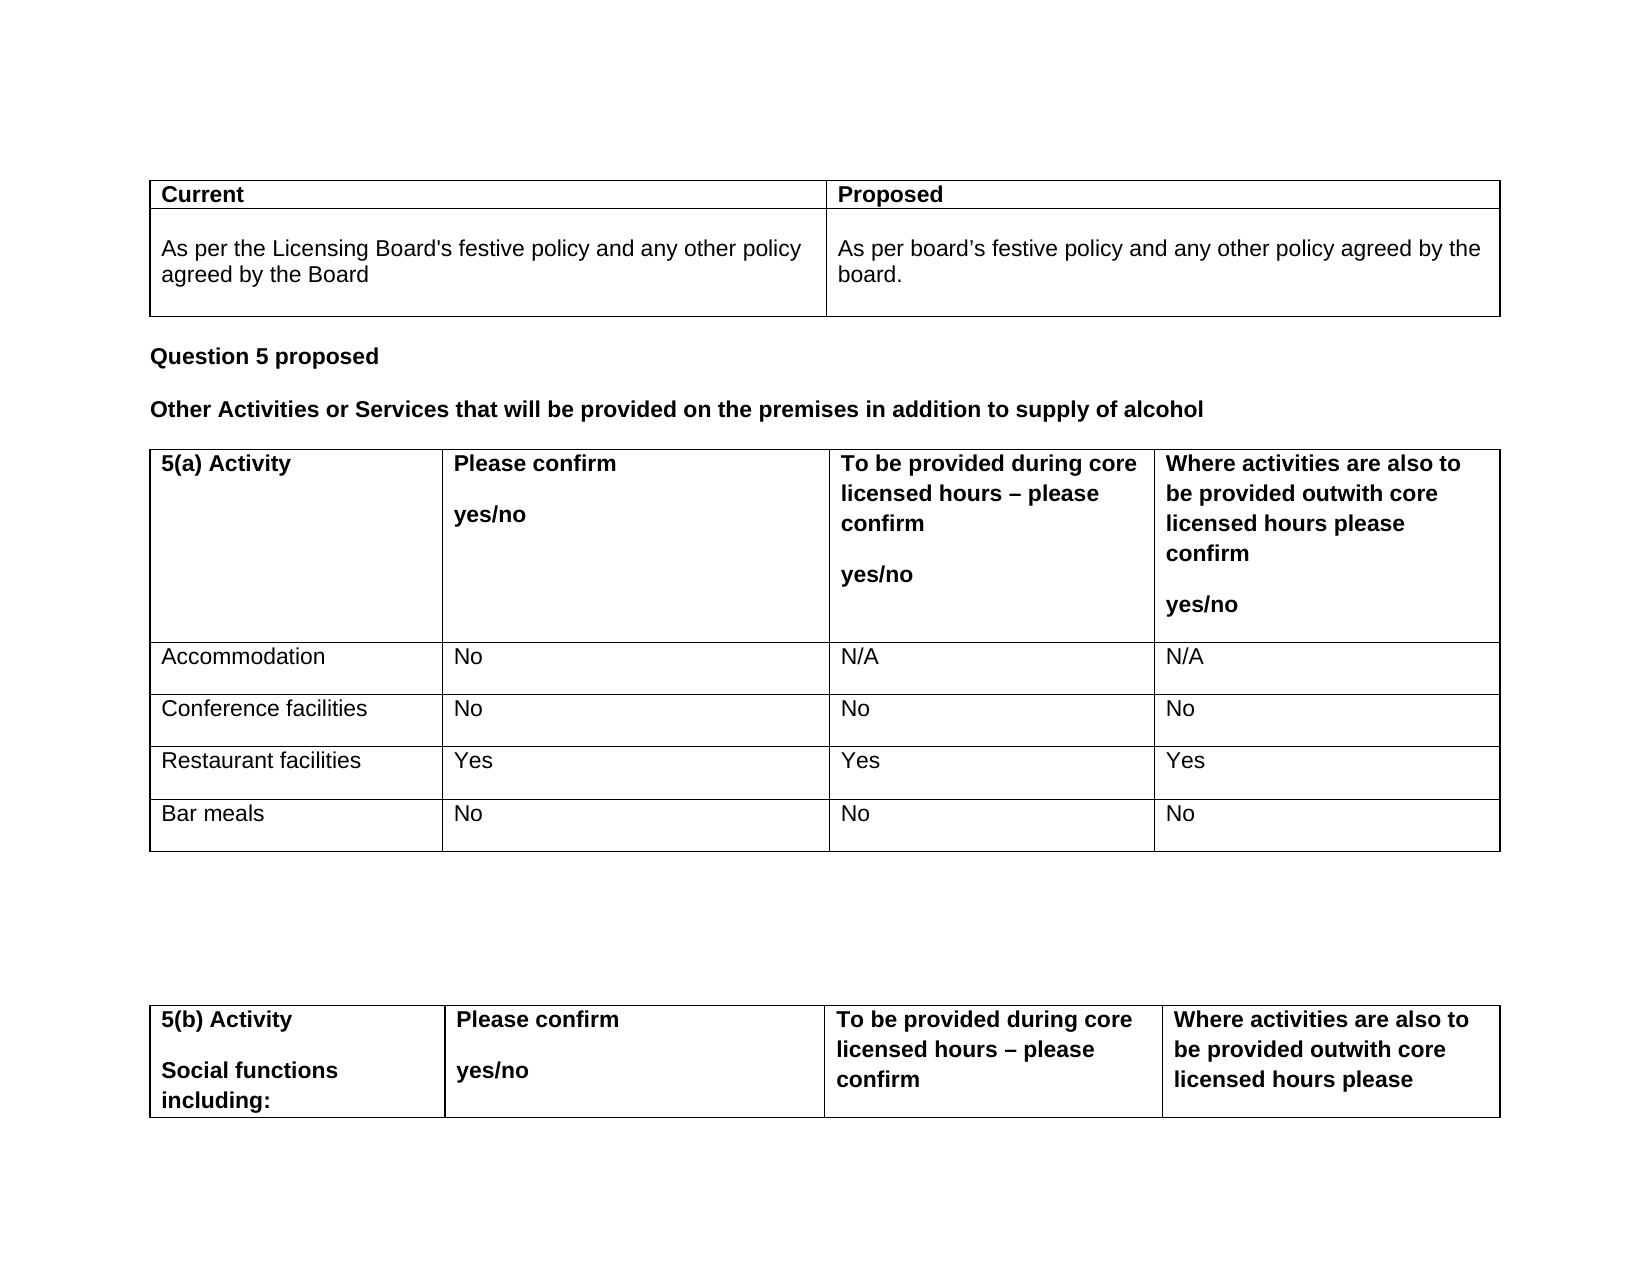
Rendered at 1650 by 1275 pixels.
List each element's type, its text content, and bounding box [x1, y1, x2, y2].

table_cell No [1155, 695, 1499, 746]
table_cell Bar meals [151, 800, 442, 851]
text Question 5 proposed [150, 343, 1500, 369]
table_cell Yes [1155, 747, 1499, 798]
table_cell No [443, 800, 829, 851]
table_cell Conference facilities [151, 695, 442, 746]
table_cell As per the Licensing Board's festive policy and any other policy agreed by the Board [151, 209, 826, 316]
table_cell No [830, 800, 1154, 851]
table_cell Accommodation [151, 643, 442, 694]
table_header To be provided during core licensed hours – please confirm [825, 1006, 1162, 1117]
table_cell Restaurant facilities [151, 747, 442, 798]
table_cell No [1155, 800, 1499, 851]
table_header 5(b) Activity Social functions including: [151, 1006, 444, 1117]
table_cell As per board’s festive policy and any other policy agreed by the board. [827, 209, 1499, 316]
table_header Where activities are also to be provided outwith core licensed hours please [1163, 1006, 1499, 1117]
table_header Please confirm yes/no [443, 450, 829, 642]
table_cell No [443, 643, 829, 694]
table_cell No [443, 695, 829, 746]
table_cell Yes [830, 747, 1154, 798]
table_header 5(a) Activity [151, 450, 442, 642]
table_header Please confirm yes/no [446, 1006, 824, 1117]
table_header To be provided during core licensed hours – please confirm yes/no [830, 450, 1154, 642]
table_cell No [830, 695, 1154, 746]
table_cell N/A [1155, 643, 1499, 694]
text Other Activities or Services that will be provided on the premises in addition to supply of alcohol [150, 396, 1500, 422]
table_header Current [151, 181, 826, 208]
table_header Where activities are also to be provided outwith core licensed hours please confirm yes/no [1155, 450, 1499, 642]
table_cell N/A [830, 643, 1154, 694]
table_cell Yes [443, 747, 829, 798]
table_header Proposed [827, 181, 1499, 208]
